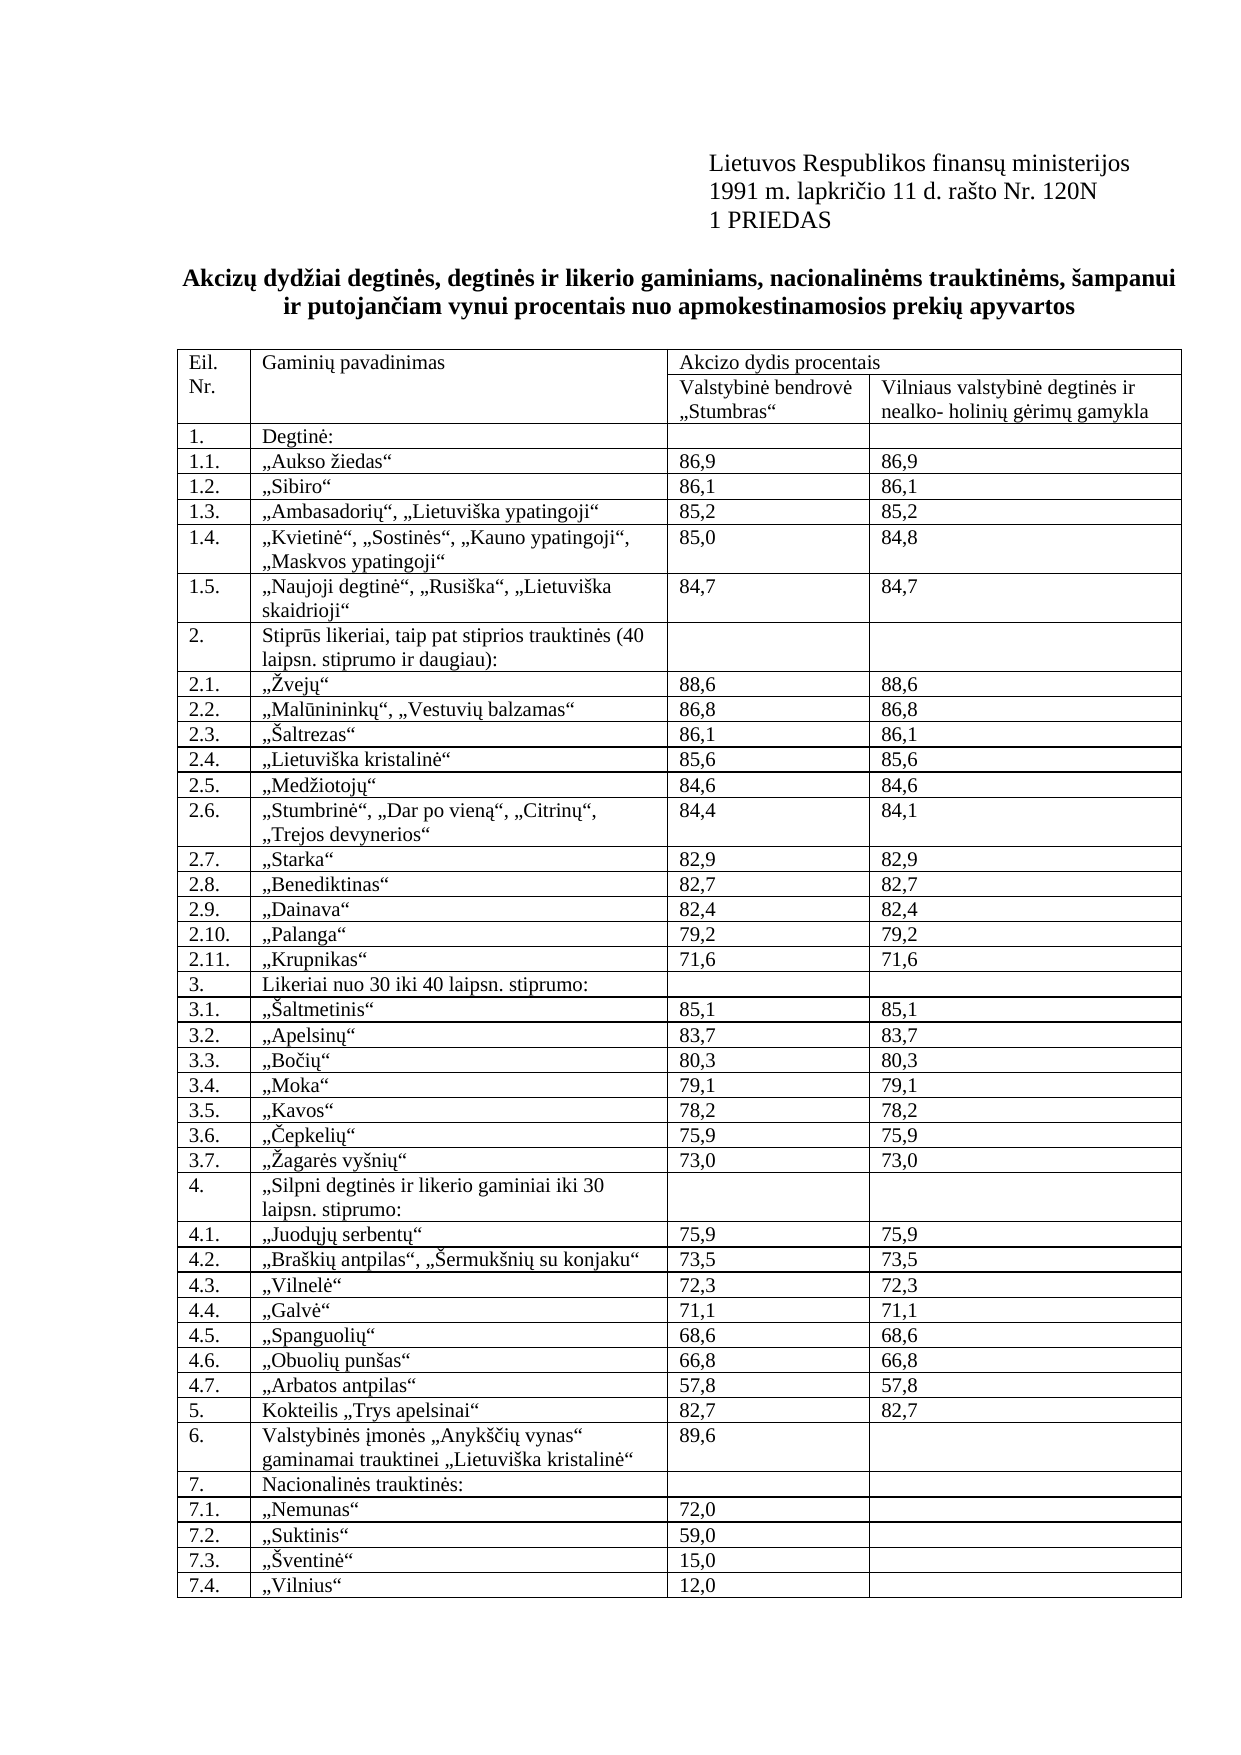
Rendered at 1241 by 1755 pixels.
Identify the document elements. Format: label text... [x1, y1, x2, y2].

table_cell 79,1 [668, 1073, 869, 1097]
table_cell „Spanguolių“ [251, 1323, 667, 1347]
table_cell 78,2 [870, 1098, 1181, 1122]
table_header Gaminių pavadinimas [251, 350, 667, 423]
table_cell 88,6 [668, 672, 869, 696]
table_cell 82,7 [870, 872, 1181, 896]
table_cell [668, 1173, 869, 1221]
table_cell „Kvietinė“, „Sostinės“, „Kauno ypatingoji“, „Maskvos ypatingoji“ [251, 525, 667, 573]
table_cell 82,7 [668, 1398, 869, 1422]
table_cell 71,6 [668, 947, 869, 971]
table_cell 71,6 [870, 947, 1181, 971]
table_cell 86,8 [668, 697, 869, 721]
table_cell [870, 972, 1181, 996]
table_cell „Nemunas“ [251, 1498, 667, 1521]
table_cell 71,1 [870, 1298, 1181, 1322]
table_cell 3.4. [178, 1073, 250, 1097]
table_cell 72,0 [668, 1498, 869, 1521]
table_cell „Silpni degtinės ir likerio gaminiai iki 30 laipsn. stiprumo: [251, 1173, 667, 1221]
table_cell 83,7 [668, 1023, 869, 1047]
table_cell Degtinė: [251, 424, 667, 448]
table_cell 82,7 [668, 872, 869, 896]
table_cell 82,9 [870, 847, 1181, 871]
table_cell 2.9. [178, 897, 250, 921]
table_cell 71,1 [668, 1298, 869, 1322]
table_cell 84,1 [870, 798, 1181, 846]
table_cell „Starka“ [251, 847, 667, 871]
table_cell 73,0 [870, 1148, 1181, 1172]
table_cell 86,1 [870, 722, 1181, 746]
table_cell 2.2. [178, 697, 250, 721]
table_cell 66,8 [870, 1348, 1181, 1372]
table_cell „Obuolių punšas“ [251, 1348, 667, 1372]
table_cell Nacionalinės trauktinės: [251, 1472, 667, 1496]
table_cell 85,0 [668, 525, 869, 573]
table_cell 1.5. [178, 574, 250, 622]
table_cell 59,0 [668, 1523, 869, 1547]
table_cell „Moka“ [251, 1073, 667, 1097]
table_cell „Palanga“ [251, 922, 667, 946]
table_cell 84,7 [870, 574, 1181, 622]
table_cell [870, 1573, 1181, 1597]
table_cell [668, 972, 869, 996]
table_cell 80,3 [870, 1048, 1181, 1072]
table_cell [870, 1472, 1181, 1496]
table_cell „Naujoji degtinė“, „Rusiška“, „Lietuviška skaidrioji“ [251, 574, 667, 622]
table_cell 88,6 [870, 672, 1181, 696]
table_cell [870, 1523, 1181, 1547]
table_cell 1. [178, 424, 250, 448]
table_cell 84,7 [668, 574, 869, 622]
table_cell [668, 1472, 869, 1496]
table_cell Stiprūs likeriai, taip pat stiprios trauktinės (40 laipsn. stiprumo ir daugiau): [251, 623, 667, 671]
table_cell 4.4. [178, 1298, 250, 1322]
text 1991 m. lapkričio 11 d. rašto Nr. 120N [177, 176, 1181, 205]
table_cell 2.4. [178, 748, 250, 771]
table_cell „Lietuviška kristalinė“ [251, 748, 667, 771]
table_cell Valstybinė bendrovė „Stumbras“ [668, 375, 869, 423]
table_cell 1.2. [178, 474, 250, 498]
table_cell 5. [178, 1398, 250, 1422]
table_cell 7.1. [178, 1498, 250, 1521]
table_cell 4.6. [178, 1348, 250, 1372]
table_cell „Bočių“ [251, 1048, 667, 1072]
table_cell „Krupnikas“ [251, 947, 667, 971]
text 1 PRIEDAS [177, 205, 1181, 234]
table_cell 82,9 [668, 847, 869, 871]
table_cell Likeriai nuo 30 iki 40 laipsn. stiprumo: [251, 972, 667, 996]
table_cell „Aukso žiedas“ [251, 449, 667, 473]
table_cell 7.2. [178, 1523, 250, 1547]
table_cell 2.10. [178, 922, 250, 946]
table_cell 86,9 [870, 449, 1181, 473]
table_cell „Suktinis“ [251, 1523, 667, 1547]
table_cell „Galvė“ [251, 1298, 667, 1322]
table_cell 4.1. [178, 1222, 250, 1246]
table_cell 3.3. [178, 1048, 250, 1072]
table_cell 6. [178, 1423, 250, 1471]
table_cell 79,1 [870, 1073, 1181, 1097]
table_cell 86,8 [870, 697, 1181, 721]
table_cell „Stumbrinė“, „Dar po vieną“, „Citrinų“, „Trejos devynerios“ [251, 798, 667, 846]
table_cell 82,7 [870, 1398, 1181, 1422]
table_cell 7.3. [178, 1548, 250, 1572]
table_cell [870, 623, 1181, 671]
table_cell 85,2 [668, 500, 869, 523]
table_cell 84,6 [870, 773, 1181, 797]
table_cell 72,3 [870, 1273, 1181, 1297]
table_cell 7.4. [178, 1573, 250, 1597]
table_cell 80,3 [668, 1048, 869, 1072]
table_cell 75,9 [870, 1222, 1181, 1246]
table_cell 78,2 [668, 1098, 869, 1122]
table_cell 85,2 [870, 500, 1181, 523]
table_cell Kokteilis „Trys apelsinai“ [251, 1398, 667, 1422]
table_cell [870, 1423, 1181, 1471]
table_cell 1.4. [178, 525, 250, 573]
table_cell 82,4 [668, 897, 869, 921]
table_cell 4.7. [178, 1373, 250, 1397]
table_cell 2.1. [178, 672, 250, 696]
table_cell 86,9 [668, 449, 869, 473]
table_cell 3.2. [178, 1023, 250, 1047]
table_cell 3.1. [178, 998, 250, 1021]
table_cell „Žagarės vyšnių“ [251, 1148, 667, 1172]
table_cell Valstybinės įmonės „Anykščių vynas“ gaminamai trauktinei „Lietuviška kristalinė“ [251, 1423, 667, 1471]
table_cell „Kavos“ [251, 1098, 667, 1122]
table_cell 75,9 [668, 1123, 869, 1147]
table_cell „Dainava“ [251, 897, 667, 921]
table_cell 79,2 [870, 922, 1181, 946]
table_cell [668, 623, 869, 671]
table_cell [870, 424, 1181, 448]
table_cell „Apelsinų“ [251, 1023, 667, 1047]
table_cell 85,1 [668, 998, 869, 1021]
text Lietuvos Respublikos finansų ministerijos [177, 148, 1181, 176]
table_cell 84,4 [668, 798, 869, 846]
table_cell [870, 1548, 1181, 1572]
table_cell 85,6 [870, 748, 1181, 771]
table_cell 73,0 [668, 1148, 869, 1172]
table_cell „Žvejų“ [251, 672, 667, 696]
table_cell 4. [178, 1173, 250, 1221]
table_cell 3.6. [178, 1123, 250, 1147]
table_cell 2.6. [178, 798, 250, 846]
table_cell 2.7. [178, 847, 250, 871]
table_cell 2.8. [178, 872, 250, 896]
table_cell 68,6 [870, 1323, 1181, 1347]
table_cell [870, 1173, 1181, 1221]
table_cell 83,7 [870, 1023, 1181, 1047]
table_cell 82,4 [870, 897, 1181, 921]
table_cell 15,0 [668, 1548, 869, 1572]
table_cell „Vilnelė“ [251, 1273, 667, 1297]
table_cell 79,2 [668, 922, 869, 946]
table_cell 57,8 [870, 1373, 1181, 1397]
table_cell 85,6 [668, 748, 869, 771]
table_cell 84,8 [870, 525, 1181, 573]
table_cell Vilniaus valstybinė degtinės ir nealko- holinių gėrimų gamykla [870, 375, 1181, 423]
table_cell 66,8 [668, 1348, 869, 1372]
table_cell 2.5. [178, 773, 250, 797]
table_cell 84,6 [668, 773, 869, 797]
table_cell 86,1 [870, 474, 1181, 498]
table_cell „Ambasadorių“, „Lietuviška ypatingoji“ [251, 500, 667, 523]
table_cell 73,5 [668, 1248, 869, 1271]
table_cell „Šaltmetinis“ [251, 998, 667, 1021]
table_cell 73,5 [870, 1248, 1181, 1271]
table_header Akcizo dydis procentais [668, 350, 1181, 374]
table_cell „Arbatos antpilas“ [251, 1373, 667, 1397]
table_cell 86,1 [668, 722, 869, 746]
table_cell 85,1 [870, 998, 1181, 1021]
table_cell 75,9 [668, 1222, 869, 1246]
table_cell 89,6 [668, 1423, 869, 1471]
table_cell 75,9 [870, 1123, 1181, 1147]
table_cell „Benediktinas“ [251, 872, 667, 896]
table_cell 1.3. [178, 500, 250, 523]
table_cell „Čepkelių“ [251, 1123, 667, 1147]
table_cell „Vilnius“ [251, 1573, 667, 1597]
table_cell [870, 1498, 1181, 1521]
table_cell 1.1. [178, 449, 250, 473]
table_cell 3. [178, 972, 250, 996]
table_cell 72,3 [668, 1273, 869, 1297]
table_cell 4.5. [178, 1323, 250, 1347]
table_cell 2. [178, 623, 250, 671]
table_cell 12,0 [668, 1573, 869, 1597]
table_header Eil. Nr. [178, 350, 250, 423]
table_cell „Sibiro“ [251, 474, 667, 498]
text Akcizų dydžiai degtinės, degtinės ir likerio gaminiams, nacionalinėms trauktinėms, šampanui [177, 263, 1181, 291]
table_cell 86,1 [668, 474, 869, 498]
text ir putojančiam vynui procentais nuo apmokestinamosios prekių apyvartos [177, 291, 1181, 320]
table_cell 2.11. [178, 947, 250, 971]
table_cell 4.3. [178, 1273, 250, 1297]
table_cell 57,8 [668, 1373, 869, 1397]
table_cell 3.7. [178, 1148, 250, 1172]
table_cell 68,6 [668, 1323, 869, 1347]
table_cell [668, 424, 869, 448]
table_cell 2.3. [178, 722, 250, 746]
table_cell „Juodųjų serbentų“ [251, 1222, 667, 1246]
table_cell „Šaltrezas“ [251, 722, 667, 746]
table_cell 4.2. [178, 1248, 250, 1271]
table_cell 3.5. [178, 1098, 250, 1122]
table_cell 7. [178, 1472, 250, 1496]
table_cell „Malūnininkų“, „Vestuvių balzamas“ [251, 697, 667, 721]
table_cell „Braškių antpilas“, „Šermukšnių su konjaku“ [251, 1248, 667, 1271]
table_cell „Šventinė“ [251, 1548, 667, 1572]
table_cell „Medžiotojų“ [251, 773, 667, 797]
